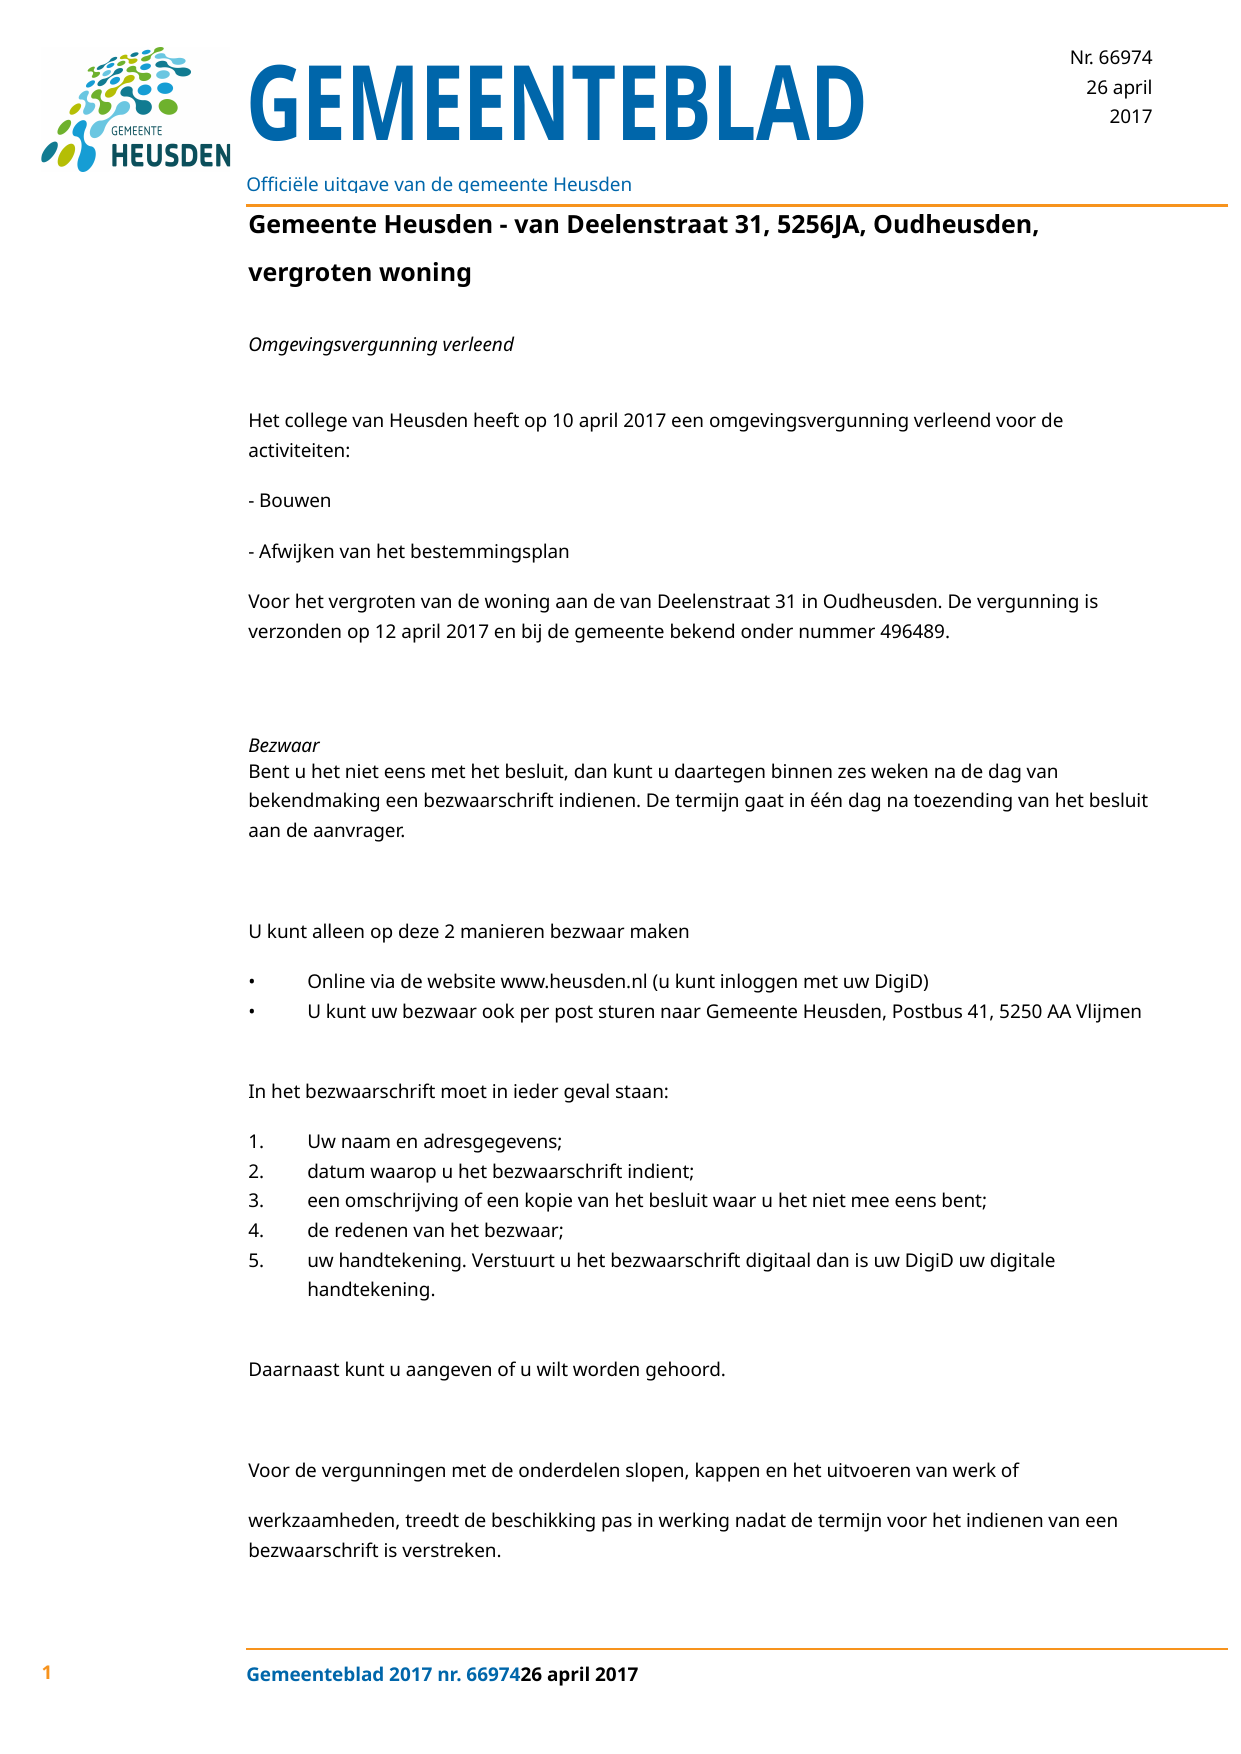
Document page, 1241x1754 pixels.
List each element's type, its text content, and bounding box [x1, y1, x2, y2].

text Voor de vergunningen met de onderdelen slopen, kappen en het uitvoeren van werk of [248, 1457, 1152, 1483]
list Uw naam en adresgegevens; [248, 1128, 1152, 1154]
text - Bouwen [248, 488, 1152, 513]
list een omschrijving of een kopie van het besluit waar u het niet mee eens bent; [248, 1188, 1152, 1213]
text Bezwaar [248, 732, 1152, 758]
list Online via de website www.heusden.nl (u kunt inloggen met uw DigiD) [248, 968, 1152, 994]
picture [41, 47, 231, 172]
text Omgevingsvergunning verleend [248, 331, 1152, 357]
text Het college van Heusden heeft op 10 april 2017 een omgevingsvergunning verleend voor de activiteiten: [248, 408, 1152, 463]
text werkzaamheden, treedt de beschikking pas in werking nadat de termijn voor het indienen van een bezwaarschrift is verstreken. [248, 1508, 1152, 1563]
list datum waarop u het bezwaarschrift indient; [248, 1158, 1152, 1184]
text U kunt alleen op deze 2 manieren bezwaar maken [248, 918, 1152, 944]
list de redenen van het bezwaar; [248, 1217, 1152, 1243]
list uw handtekening. Verstuurt u het bezwaarschrift digitaal dan is uw DigiD uw digitale handtekening. [248, 1247, 1152, 1302]
text - Afwijken van het bestemmingsplan [248, 538, 1152, 564]
text Bent u het niet eens met het besluit, dan kunt u daartegen binnen zes weken na de dag van bekendmaking een bezwaarschrift indienen. De termijn gaat in één dag na toezending van het besluit aan de aanvrager. [248, 758, 1152, 843]
text Voor het vergroten van de woning aan de van Deelenstraat 31 in Oudheusden. De vergunning is verzonden op 12 april 2017 en bij de gemeente bekend onder nummer 496489. [248, 588, 1152, 644]
text Daarnaast kunt u aangeven of u wilt worden gehoord. [248, 1356, 1152, 1382]
text Gemeente Heusden - van Deelenstraat 31, 5256JA, Oudheusden, vergroten woning [248, 207, 1152, 288]
list U kunt uw bezwaar ook per post sturen naar Gemeente Heusden, Postbus 41, 5250 AA Vlijmen [248, 998, 1152, 1024]
text In het bezwaarschrift moet in ieder geval staan: [248, 1078, 1152, 1104]
